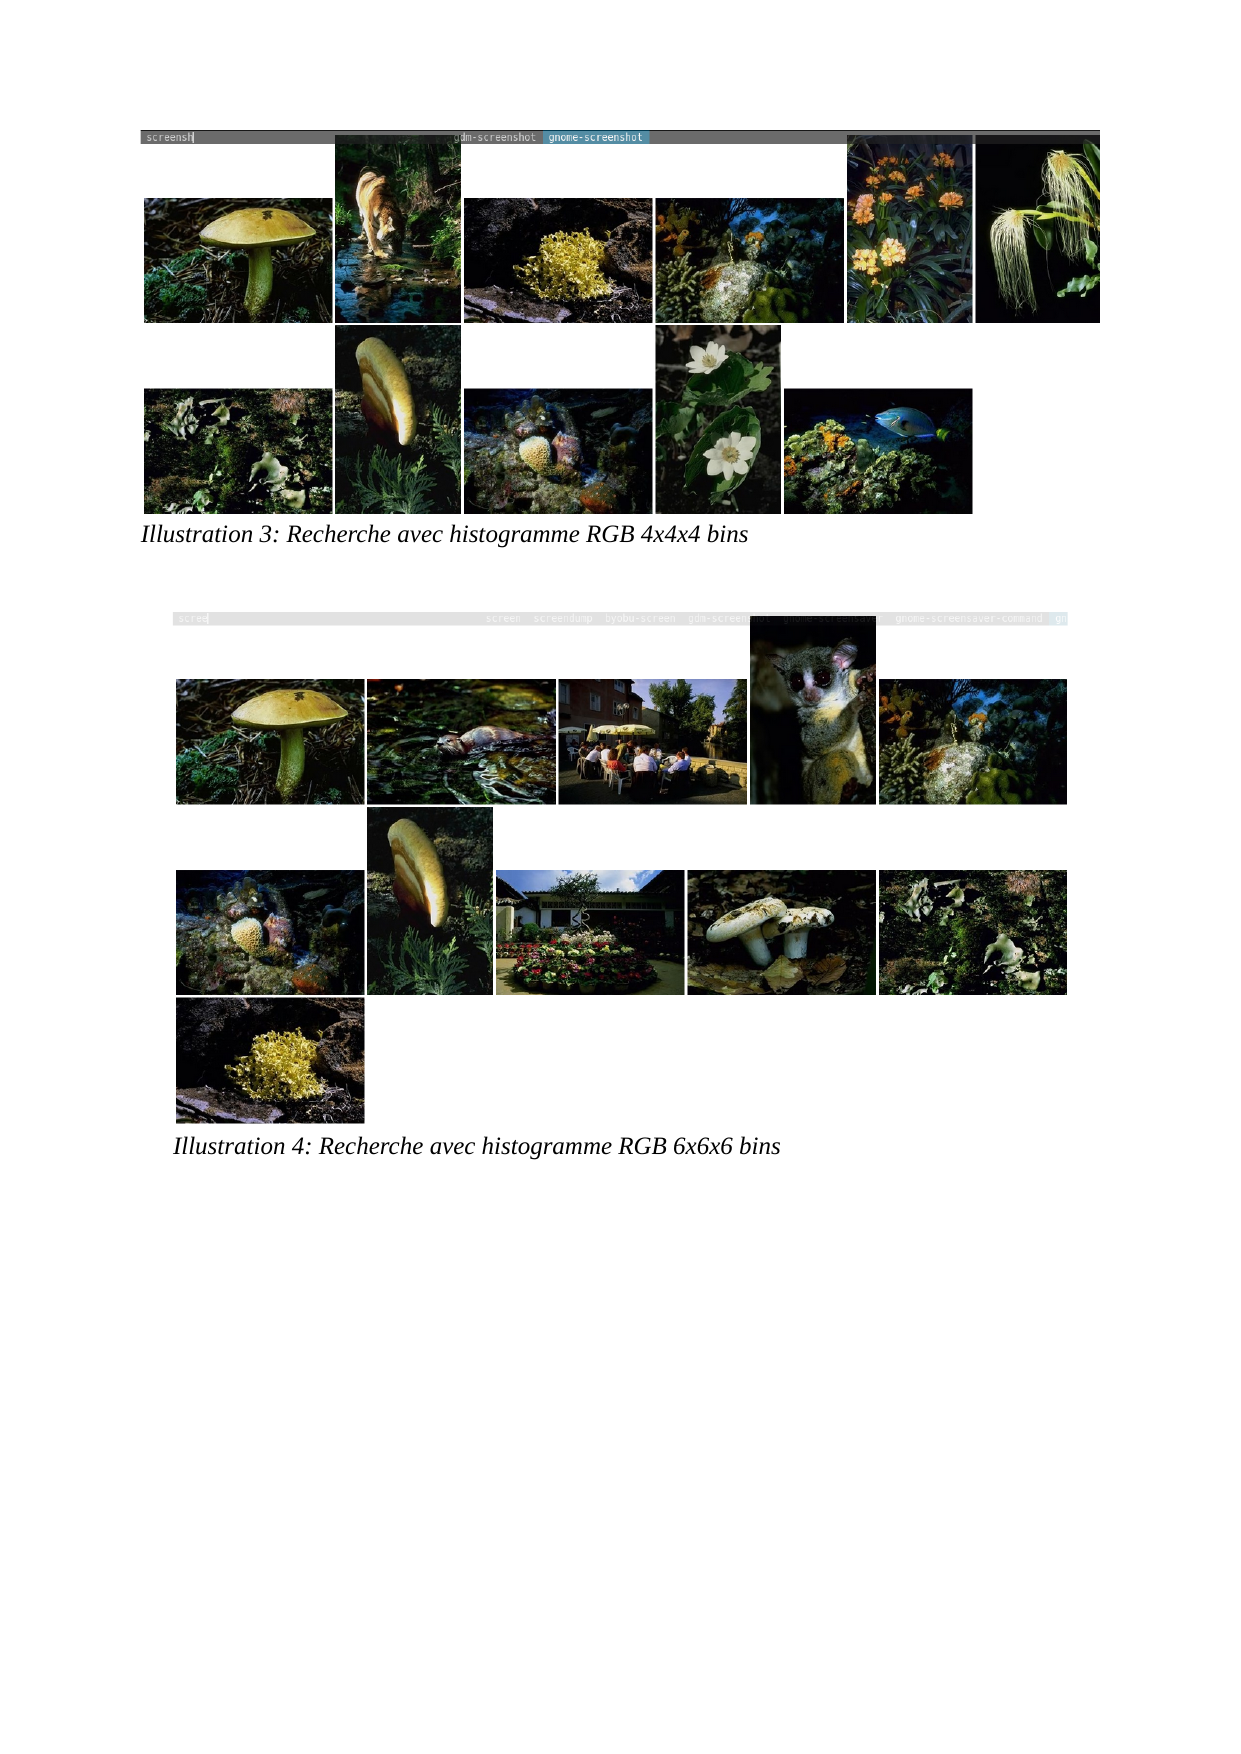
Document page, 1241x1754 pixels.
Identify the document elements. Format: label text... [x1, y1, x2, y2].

text Illustration 4: Recherche avec histogramme RGB 6x6x6 bins [173, 1127, 1067, 1160]
picture [140, 130, 1100, 514]
text Illustration 3: Recherche avec histogramme RGB 4x4x4 bins [141, 514, 1100, 548]
picture [172, 612, 1068, 1127]
